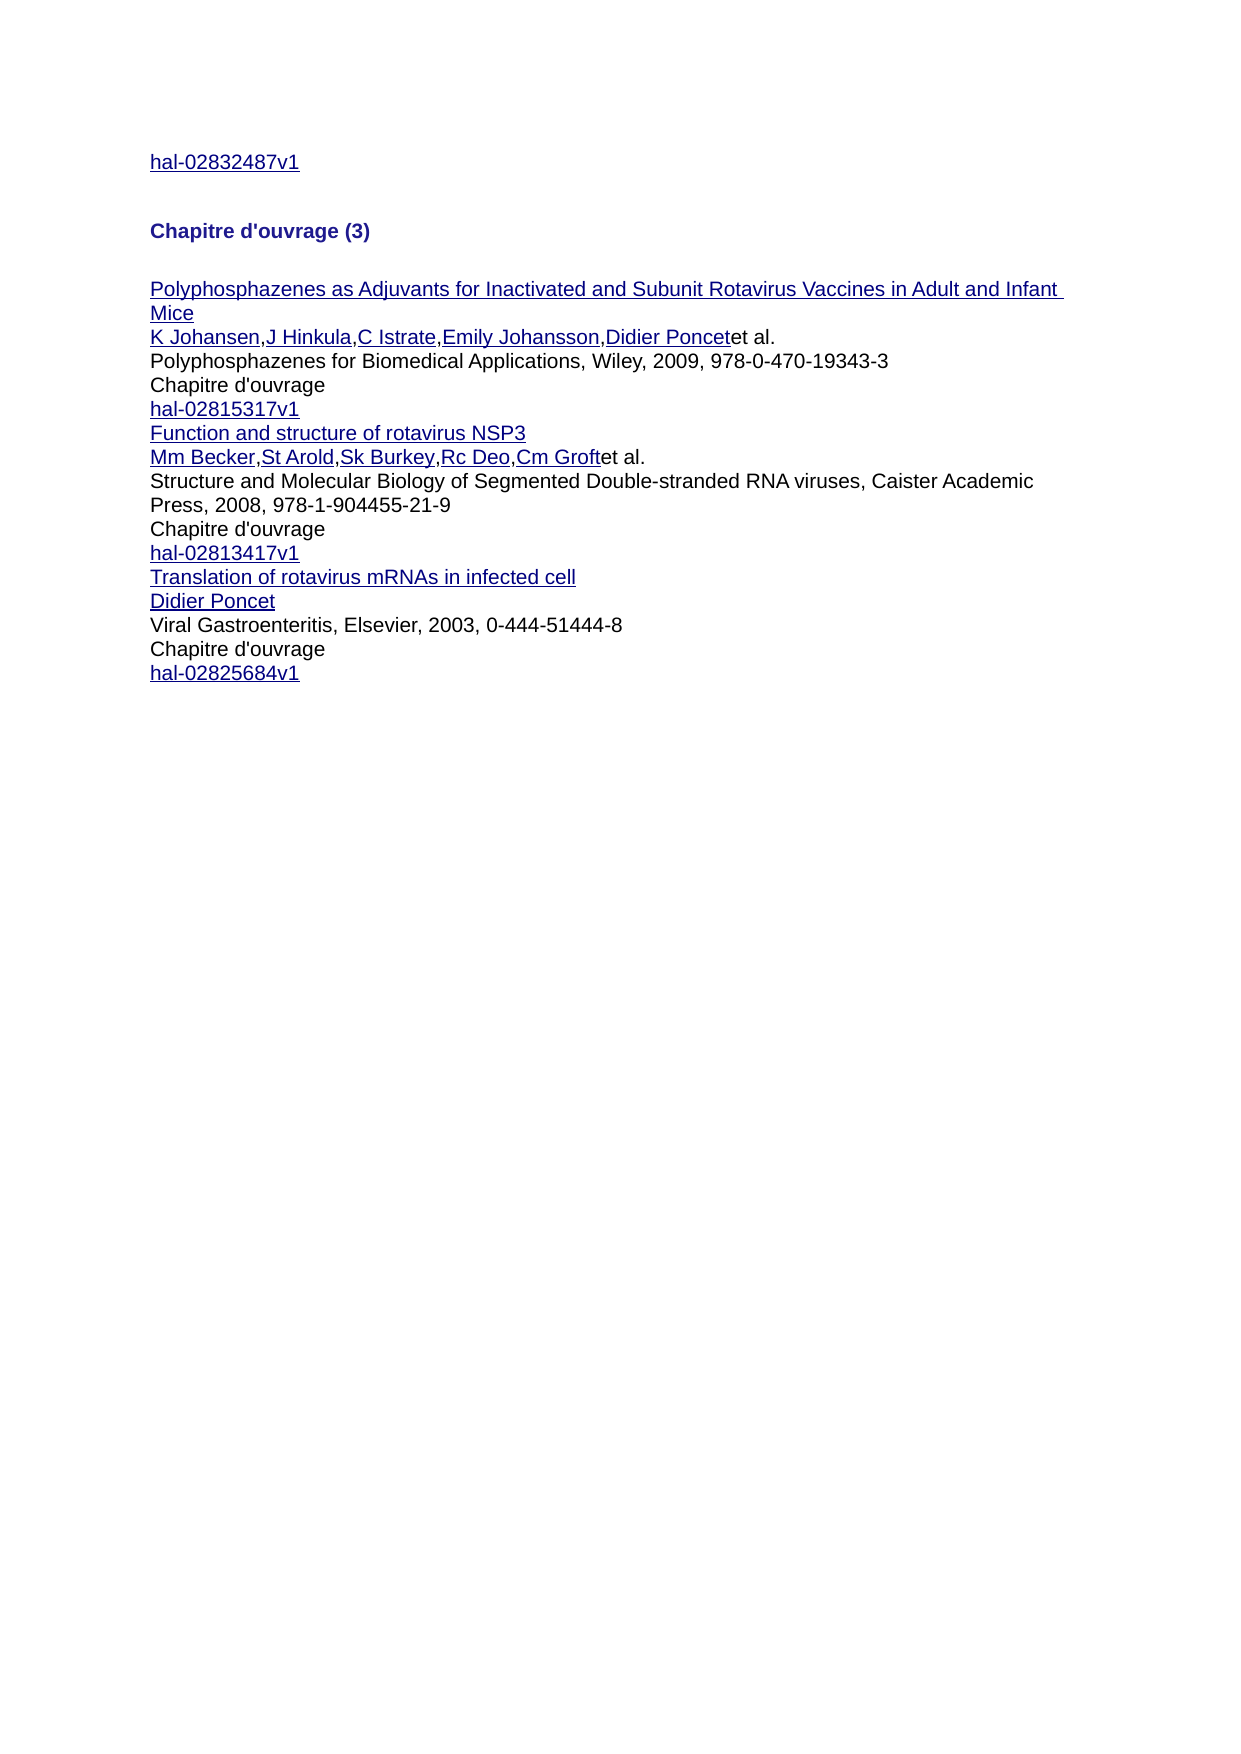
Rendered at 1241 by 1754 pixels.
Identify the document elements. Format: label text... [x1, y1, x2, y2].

table_cell hal-02832487v1 [150, 150, 1090, 174]
table_cell Translation of rotavirus mRNAs in infected cell Didier Poncet Viral Gastroenteritis, Elsevier, 2003, 0-444-51444-8 Chapitre d'ouvrage hal-02825684v1 [150, 565, 1090, 684]
subtitle Chapitre d'ouvrage (3) [150, 219, 1090, 243]
table_cell Function and structure of rotavirus NSP3 Mm Becker,St Arold,Sk Burkey,Rc Deo,Cm Groftet al. Structure and Molecular Biology of Segmented Double-stranded RNA viruses, Caister Academic Press, 2008, 978-1-904455-21-9 Chapitre d'ouvrage hal-02813417v1 [150, 421, 1090, 564]
table_header Polyphosphazenes as Adjuvants for Inactivated and Subunit Rotavirus Vaccines in Adult and Infant Mice K Johansen,J Hinkula,C Istrate,Emily Johansson,Didier Poncetet al. Polyphosphazenes for Biomedical Applications, Wiley, 2009, 978-0-470-19343-3 Chapitre d'ouvrage hal-02815317v1 [150, 277, 1090, 421]
